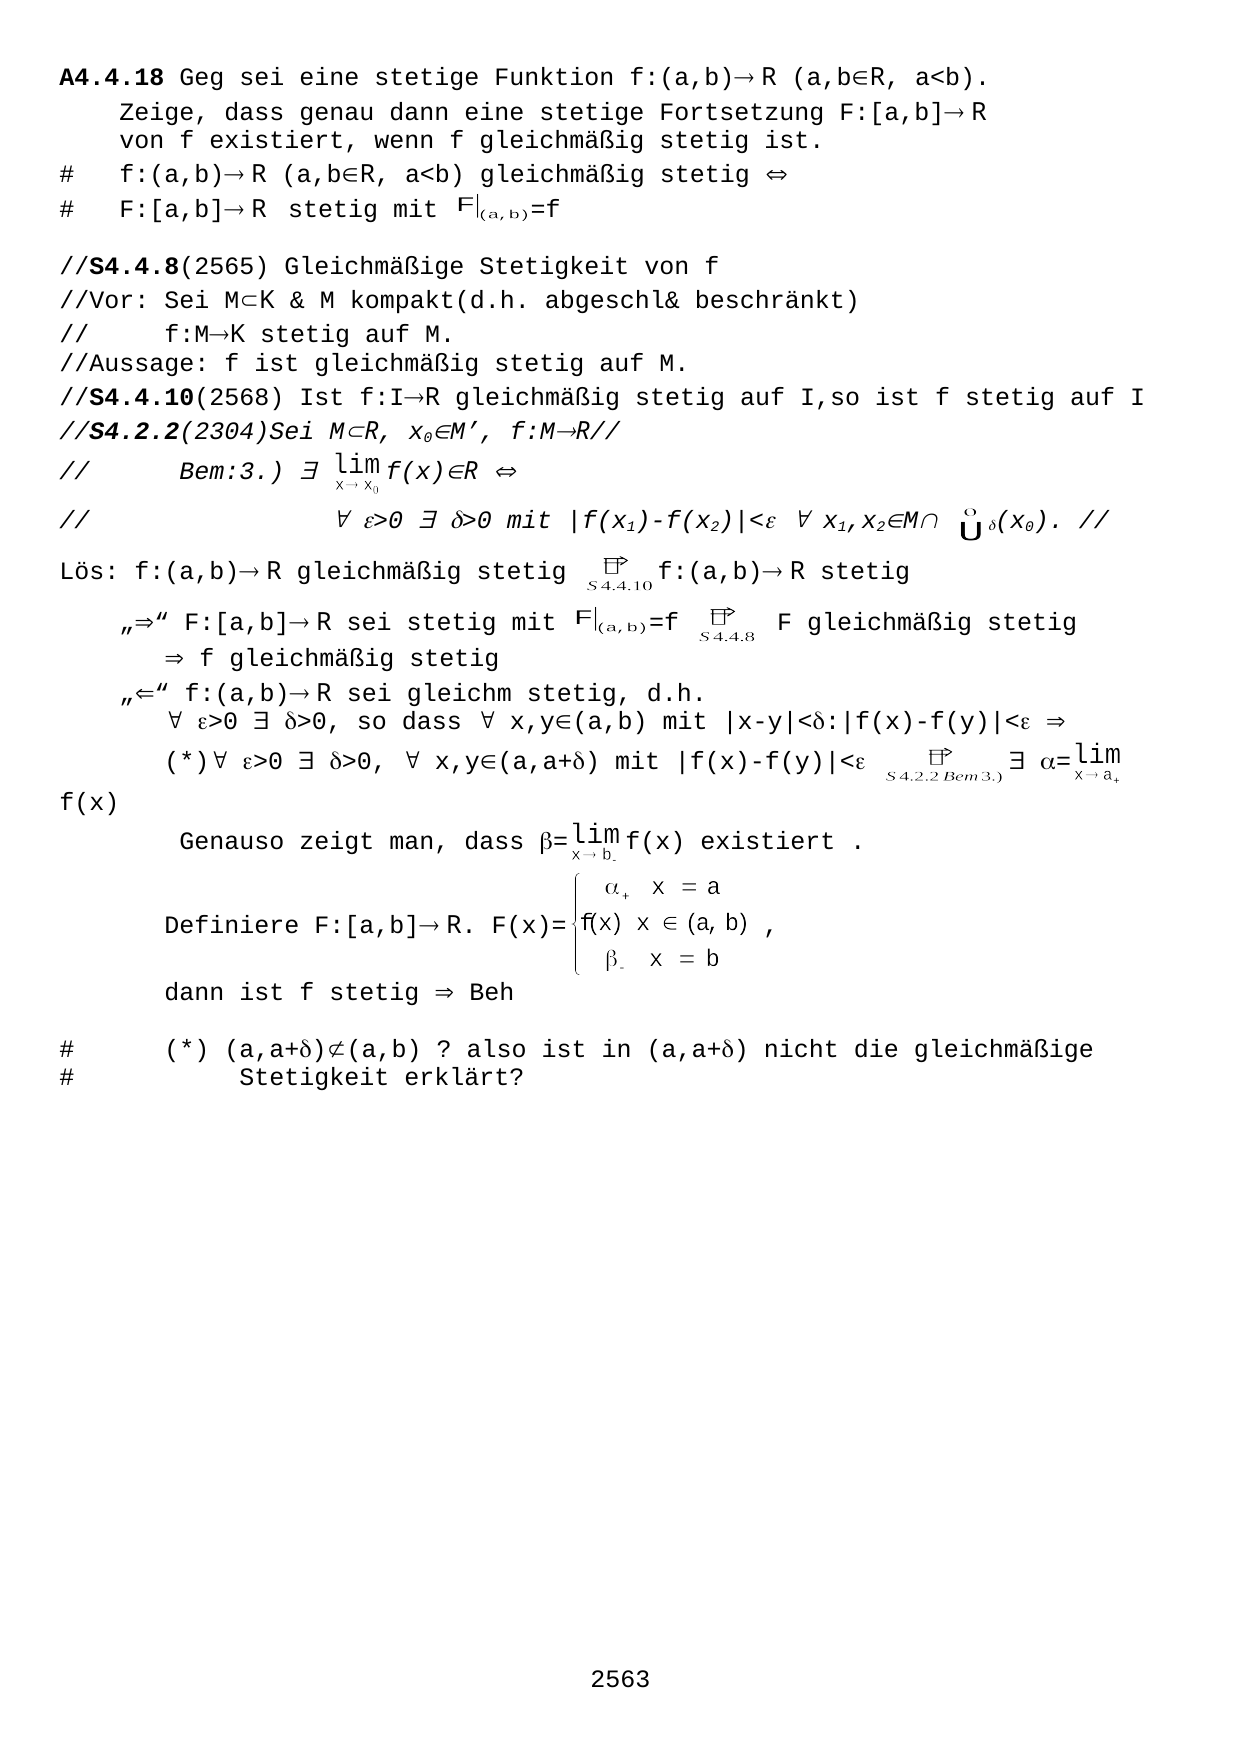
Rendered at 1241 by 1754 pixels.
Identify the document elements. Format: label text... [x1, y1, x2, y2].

text # f:(a,b) R (a,bR, a<b) gleichmäßig stetig  # F:[a,b] R stetig mit =f [59, 156, 1181, 253]
text  >0  >0, so dass  x,y(a,b) mit |x-y|<:|f(x)-f(y)|<  [59, 708, 1181, 737]
text //Aussage: f ist gleichmäßig stetig auf M. //S4.4.10(2568) Ist f:IR gleichmäßig stetig auf I,so ist f stetig auf I [59, 350, 1181, 413]
text „“ F:[a,b] R sei stetig mit =f F gleichmäßig stetig [59, 595, 1181, 646]
text „“ f:(a,b) R sei gleichm stetig, d.h. [59, 674, 1181, 708]
text  f gleichmäßig stetig [59, 646, 1181, 674]
text # Stetigkeit erklärt? [59, 1064, 1181, 1093]
text Zeige, dass genau dann eine stetige Fortsetzung F:[a,b] R [59, 93, 1181, 128]
text Definiere F:[a,b] R. F(x)= , [59, 869, 1181, 979]
text // Bem:3.)  f(x)R  [59, 447, 1181, 498]
text # (*) (a,a+)(a,b) ? also ist in (a,a+) nicht die gleichmäßige [59, 1036, 1181, 1064]
text //  >0  >0 mit |f(x1)-f(x2)|<  x1,x2M (x0). // [59, 498, 1181, 544]
text A4.4.18 Geg sei eine stetige Funktion f:(a,b) R (a,bR, a<b). [59, 59, 1181, 93]
text dann ist f stetig  Beh [59, 979, 1181, 1008]
text //Vor: Sei MK & M kompakt(d.h. abgeschl& beschränkt) // f:MK stetig auf M. [59, 282, 1181, 350]
text //S4.2.2(2304)Sei MR, x0M’, f:MR// [59, 413, 1181, 447]
text Lös: f:(a,b) R gleichmäßig stetig f:(a,b) R stetig [59, 544, 1181, 595]
text (*) >0  >0,  x,y(a,a+) mit |f(x)-f(y)|<  =f(x) [59, 737, 1181, 817]
text von f existiert, wenn f gleichmäßig stetig ist. [59, 128, 1181, 156]
text Genauso zeigt man, dass =f(x) existiert . [59, 817, 1181, 869]
text //S4.4.8(2565) Gleichmäßige Stetigkeit von f [59, 253, 1181, 282]
